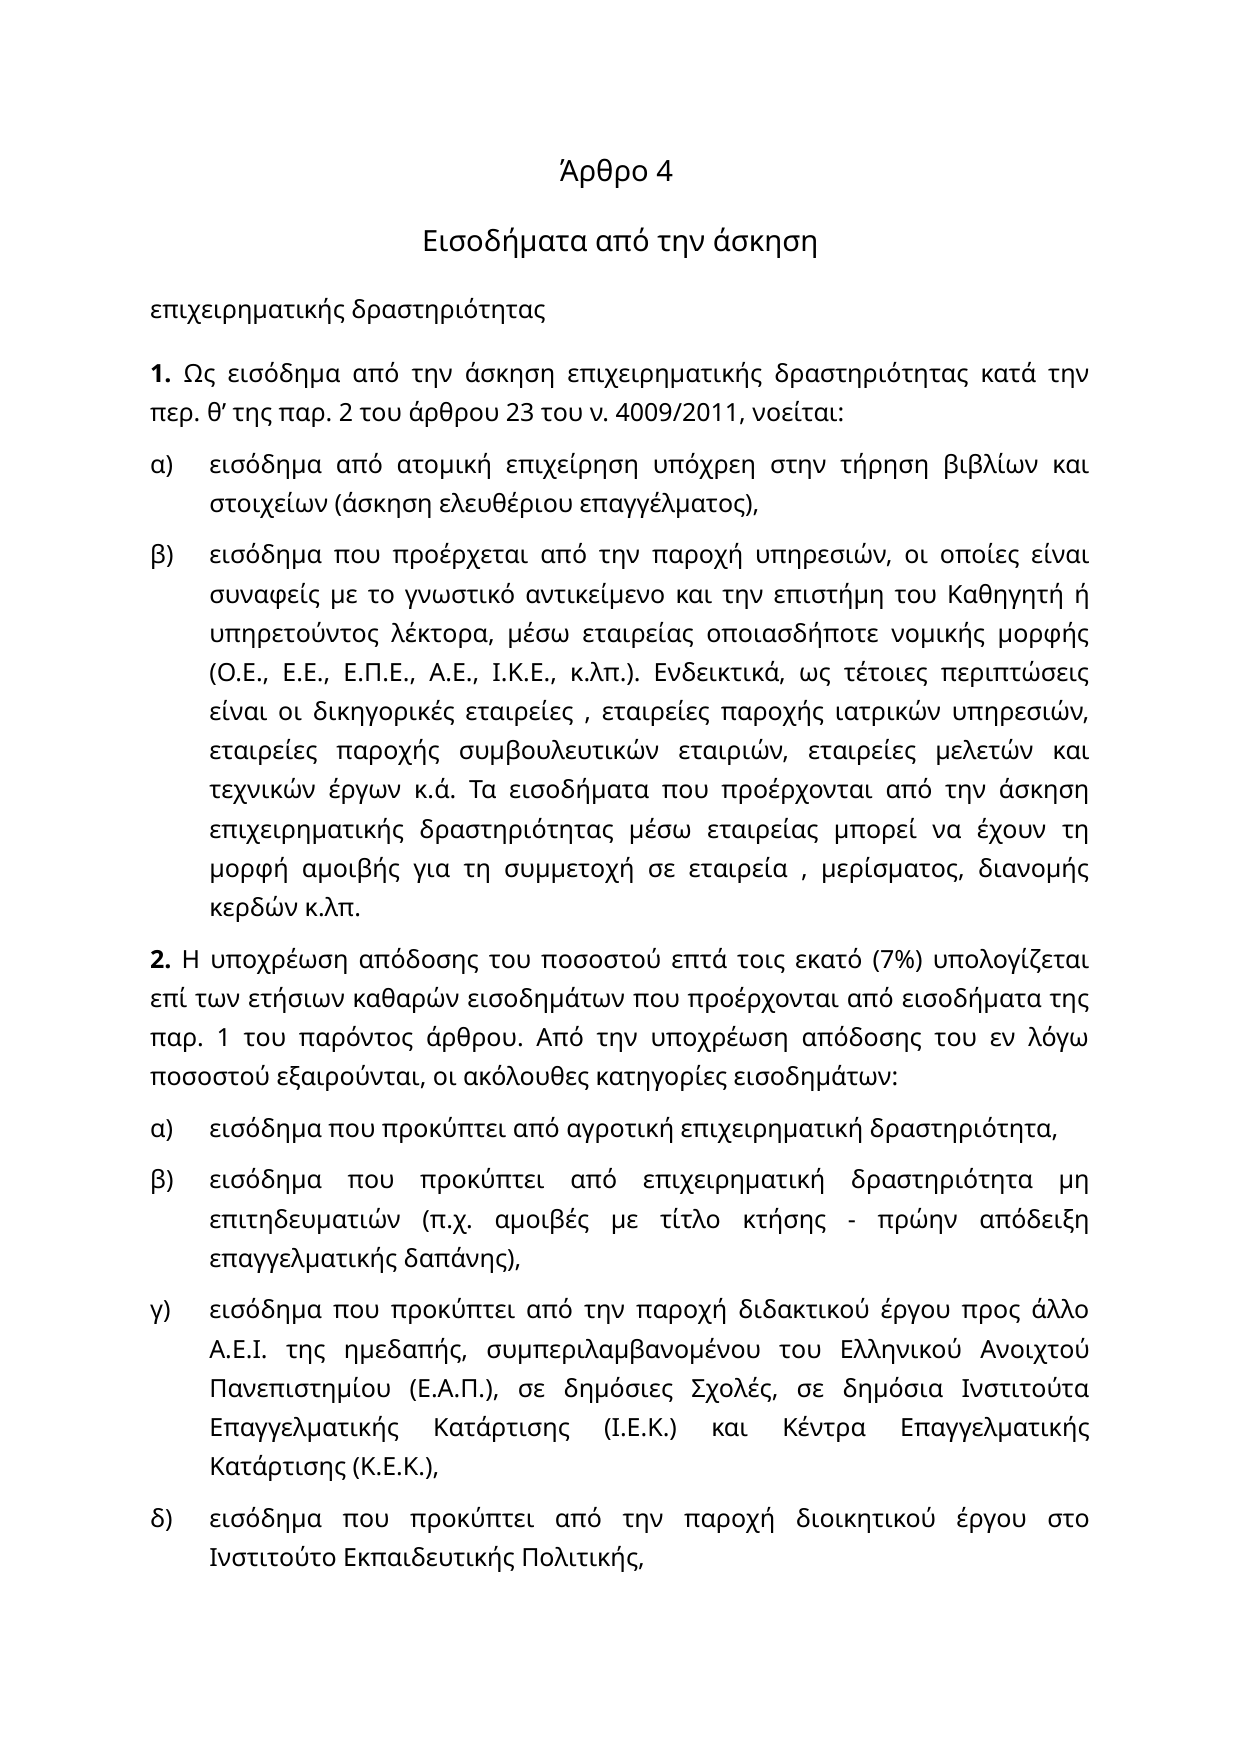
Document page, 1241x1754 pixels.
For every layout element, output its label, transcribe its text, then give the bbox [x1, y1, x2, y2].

list β) εισόδημα που προκύπτει από επιχειρηματική δραστηριότητα μη επιτηδευματιών (π.χ. αμοιβές με τίτλο κτήσης - πρώην απόδειξη επαγγελματικής δαπάνης), [150, 1162, 1090, 1274]
text 1. Ως εισόδημα από την άσκηση επιχειρηματικής δραστηριότητας κατά την περ. θ’ της παρ. 2 του άρθρου 23 του ν. 4009/2011, νοείται: [150, 355, 1090, 429]
text 2. Η υποχρέωση απόδοσης του ποσοστού επτά τοις εκατό (7%) υπολογίζεται επί των ετήσιων καθαρών εισοδημάτων που προέρχονται από εισοδήματα της παρ. 1 του παρόντος άρθρου. Από την υποχρέωση απόδοσης του εν λόγω ποσοστού εξαιρούνται, οι ακόλουθες κατηγορίες εισοδημάτων: [150, 941, 1090, 1093]
list δ) εισόδημα που προκύπτει από την παροχή διοικητικού έργου στο Ινστιτούτο Εκπαιδευτικής Πολιτικής, [150, 1500, 1090, 1574]
list α) εισόδημα που προκύπτει από αγροτική επιχειρηματική δραστηριότητα, [150, 1110, 1090, 1144]
list γ) εισόδημα που προκύπτει από την παροχή διδακτικού έργου προς άλλο Α.Ε.Ι. της ημεδαπής, συμπεριλαμβανομένου του Ελληνικού Ανοιχτού Πανεπιστημίου (Ε.Α.Π.), σε δημόσιες Σχολές, σε δημόσια Ινστιτούτα Επαγγελματικής Κατάρτισης (Ι.Ε.Κ.) και Κέντρα Επαγγελματικής Κατάρτισης (Κ.Ε.Κ.), [150, 1292, 1090, 1483]
list β) εισόδημα που προέρχεται από την παροχή υπηρεσιών, οι οποίες είναι συναφείς με το γνωστικό αντικείμενο και την επιστήμη του Καθηγητή ή υπηρετούντος λέκτορα, μέσω εταιρείας οποιασδήποτε νομικής μορφής (O.E., Ε.Ε., Ε.Π.Ε., Α.Ε., Ι.Κ.Ε., κ.λπ.). Ενδεικτικά, ως τέτοιες περιπτώσεις είναι οι δικηγορικές εταιρείες , εταιρείες παροχής ιατρικών υπηρεσιών, εταιρείες παροχής συμβουλευτικών εταιριών, εταιρείες μελετών και τεχνικών έργων κ.ά. Τα εισοδήματα που προέρχονται από την άσκηση επιχειρηματικής δραστηριότητας μέσω εταιρείας μπορεί να έχουν τη μορφή αμοιβής για τη συμμετοχή σε εταιρεία , μερίσματος, διανομής κερδών κ.λπ. [150, 537, 1090, 924]
text επιχειρηματικής δραστηριότητας [150, 291, 1090, 325]
subtitle Άρθρο 4 [150, 150, 1090, 190]
list α) εισόδημα από ατομική επιχείρηση υπόχρεη στην τήρηση βιβλίων και στοιχείων (άσκηση ελευθέριου επαγγέλματος), [150, 446, 1090, 519]
subtitle Εισοδήματα από την άσκηση [150, 221, 1090, 260]
